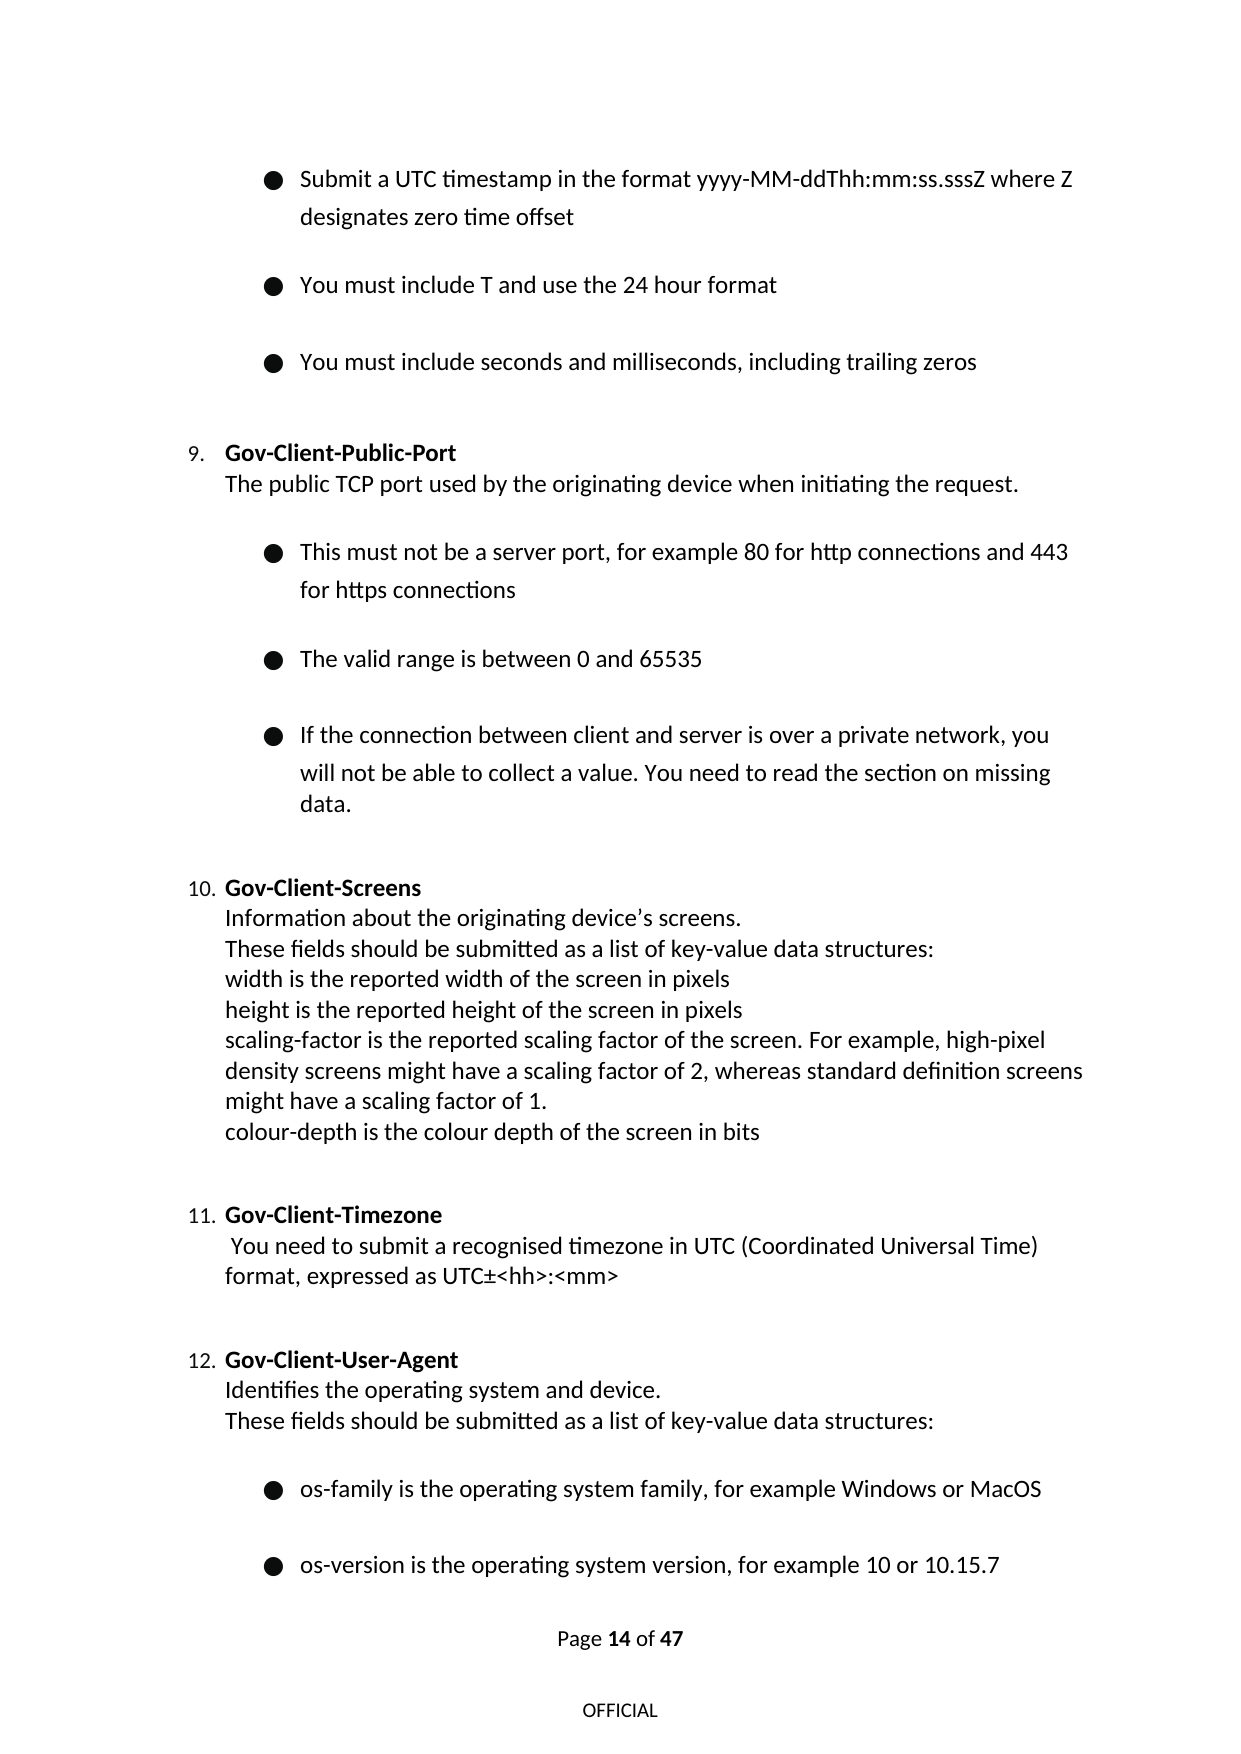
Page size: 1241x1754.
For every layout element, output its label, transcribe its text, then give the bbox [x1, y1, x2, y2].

list Gov-Client-Timezone You need to submit a recognised timezone in UTC (Coordinated Universal Time) format, expressed as UTC±<hh>:<mm> [187, 1199, 1090, 1319]
list Gov-Client-User-Agent Identifies the operating system and device. These fields should be submitted as a list of key-value data structures: [187, 1344, 1090, 1436]
list If the connection between client and server is over a private network, you will not be able to collect a value. You need to read the section on missing data. [262, 706, 1090, 847]
list os-family is the operating system family, for example Windows or MacOS [262, 1461, 1090, 1512]
list You must include T and use the 24 hour format [262, 257, 1090, 308]
list os-version is the operating system version, for example 10 or 10.15.7 [262, 1537, 1090, 1588]
list The valid range is between 0 and 65535 [262, 630, 1090, 681]
list You must include seconds and milliseconds, including trailing zeros [262, 333, 1090, 412]
list Gov-Client-Public-Port The public TCP port used by the originating device when initiating the request. [187, 437, 1090, 498]
list Submit a UTC timestamp in the format yyyy-MM-ddThh:mm:ss.sssZ where Z designates zero time offset [262, 150, 1090, 232]
list This must not be a server port, for example 80 for http connections and 443 for https connections [262, 523, 1090, 605]
list Gov-Client-Screens Information about the originating device’s screens. These fields should be submitted as a list of key-value data structures: width is the reported width of the screen in pixels height is the reported height of the screen in pixels scaling-factor is the reported scaling factor of the screen. For example, high-pixel density screens might have a scaling factor of 2, whereas standard definition screens might have a scaling factor of 1. colour-depth is the colour depth of the screen in bits [187, 872, 1090, 1174]
